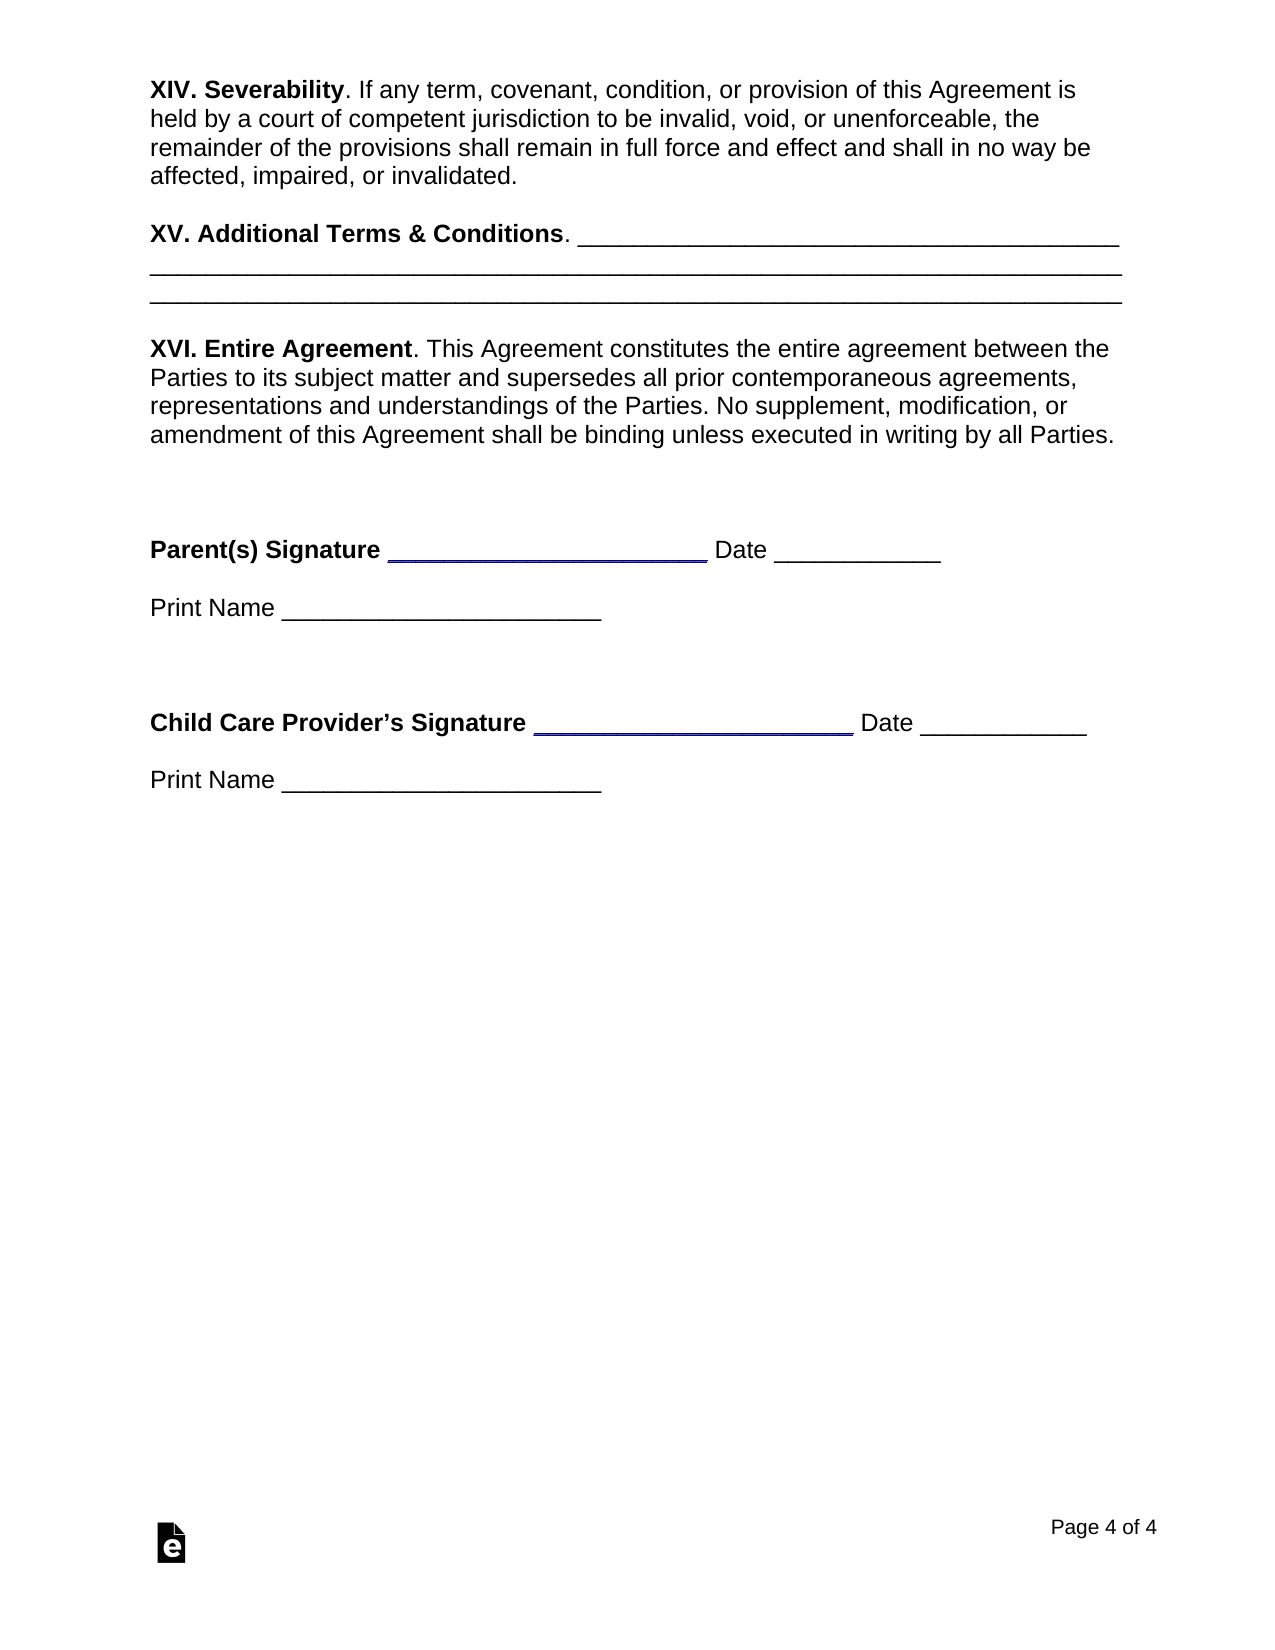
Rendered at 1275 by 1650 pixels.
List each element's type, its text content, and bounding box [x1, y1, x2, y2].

text XV. Additional Terms & Conditions. _______________________________________ [150, 219, 1125, 247]
text Print Name _______________________ [150, 592, 1125, 621]
text ______________________________________________________________________ [150, 276, 1125, 305]
text ______________________________________________________________________ [150, 247, 1125, 276]
text Print Name _______________________ [150, 765, 1125, 794]
text XIV. Severability. If any term, covenant, condition, or provision of this Agreement is held by a court of competent jurisdiction to be invalid, void, or unenforceable, the remainder of the provisions shall remain in full force and effect and shall in no way be affected, impaired, or invalidated. [150, 75, 1125, 190]
text XVI. Entire Agreement. This Agreement constitutes the entire agreement between the Parties to its subject matter and supersedes all prior contemporaneous agreements, representations and understandings of the Parties. No supplement, modification, or amendment of this Agreement shall be binding unless executed in writing by all Parties. [150, 334, 1125, 449]
text Child Care Provider’s Signature _______________________ Date ____________ [150, 707, 1125, 736]
text Parent(s) Signature _______________________ Date ____________ [150, 535, 1125, 564]
